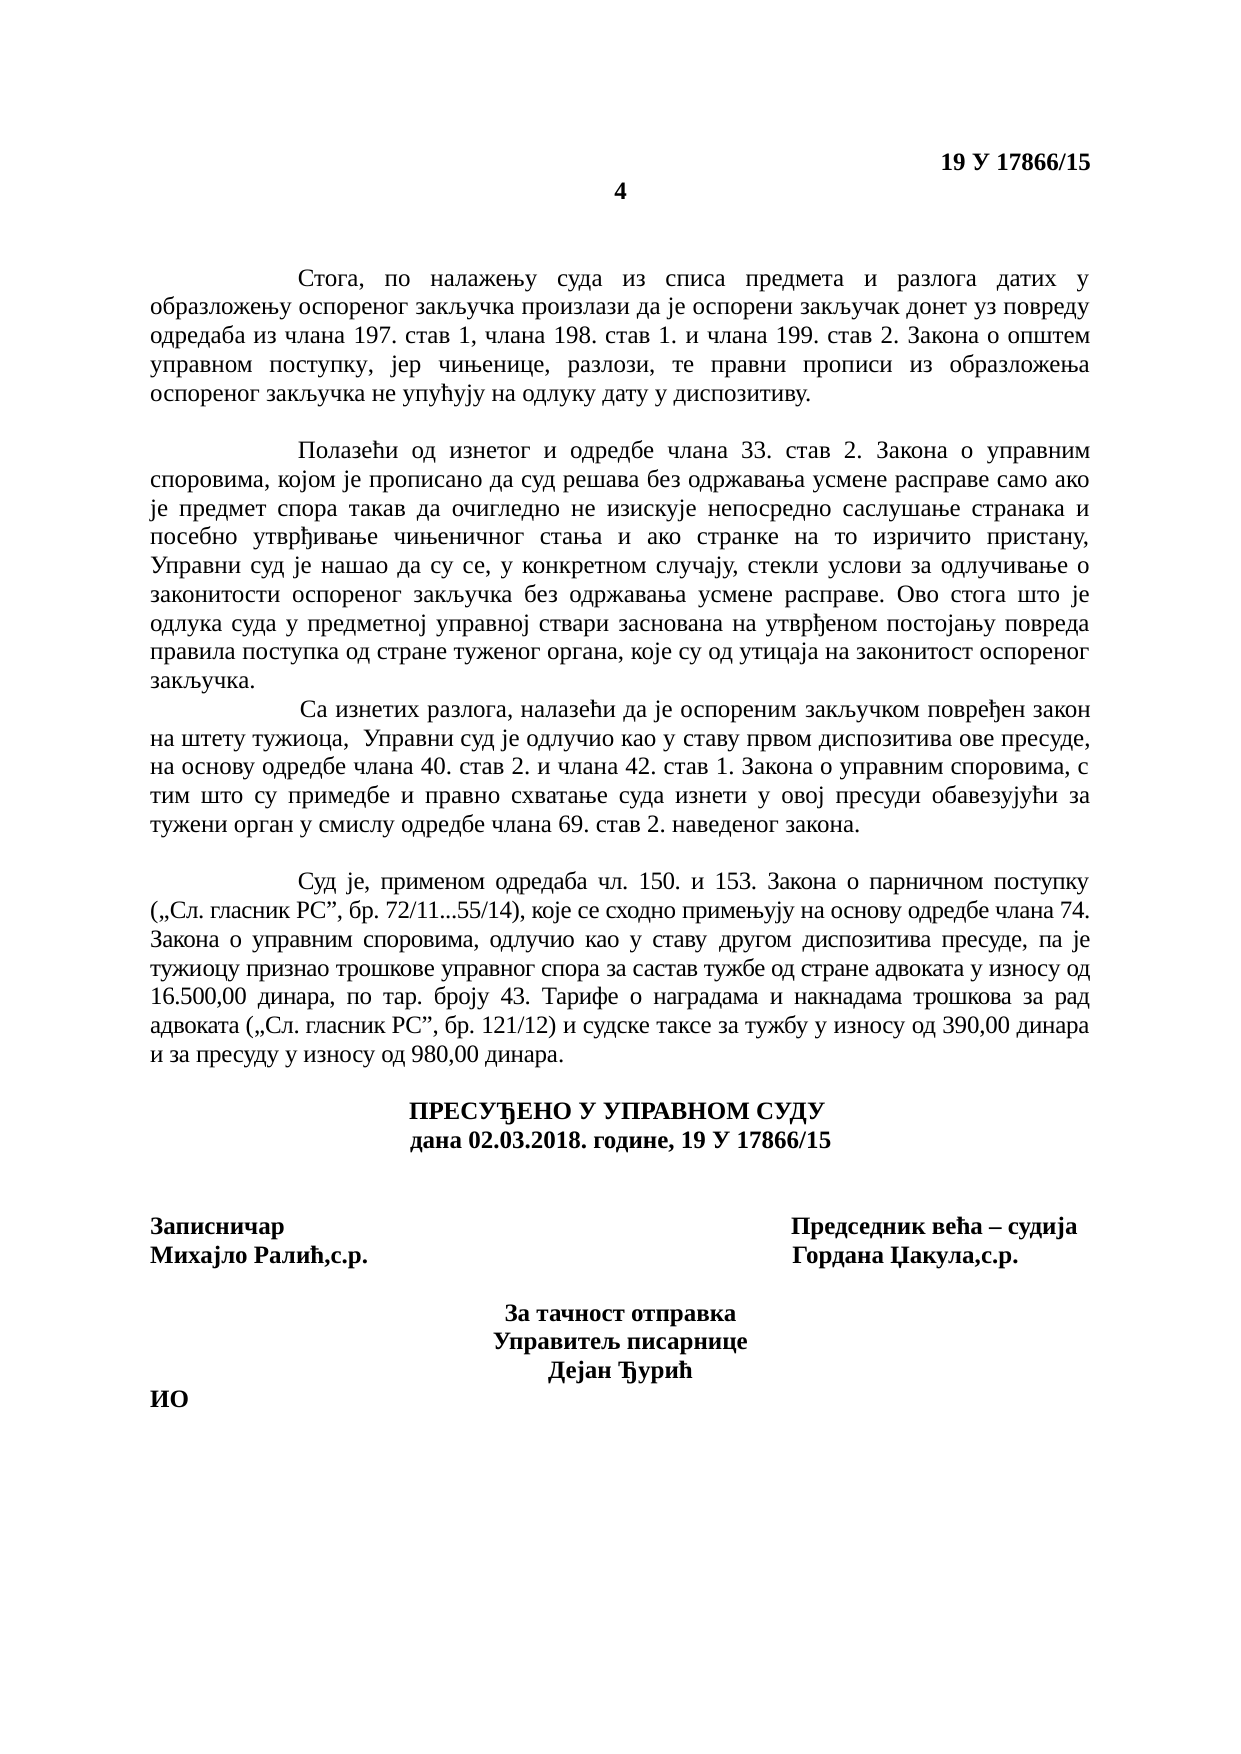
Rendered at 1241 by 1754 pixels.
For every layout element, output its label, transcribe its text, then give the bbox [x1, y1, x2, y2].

text ИО [150, 1384, 1091, 1413]
text дана 02.03.2018. године, 19 У 17866/15 [150, 1125, 1091, 1154]
text Суд је, применом одредаба чл. 150. и 153. Закона о парничном поступку („Сл. гласник РС”, бр. 72/11...55/14), које се сходно примењују на основу одредбе члана 74. Закона о управним споровима, одлучио као у ставу другом диспозитива пресуде, па је тужиоцу признао трошкове управног спора за састав тужбе од стране адвоката у износу од 16.500,00 динара, по тар. броју 43. Тарифе о наградама и накнадама трошкова за рад адвоката („Сл. гласник РС”, бр. 121/12) и судске таксе за тужбу у износу од 390,00 динара и за пресуду у износу од 980,00 динара. [150, 866, 1091, 1068]
text Михајло Ралић,с.р. Гордана Џакула,с.р. [150, 1240, 1091, 1269]
text Дејан Ђурић [150, 1355, 1091, 1384]
text За тачност отправка [150, 1298, 1091, 1326]
text Са изнетих разлога, налазећи да је оспореним закључком повређен закон на штету тужиоца, Управни суд је одлучио као у ставу првом диспозитива ове пресуде, на основу одредбе члана 40. став 2. и члана 42. став 1. Закона о управним споровима, с тим што су примедбе и правно схватање суда изнети у овој пресуди обавезујући за тужени орган у смислу одредбе члана 69. став 2. наведеног закона. [150, 694, 1091, 838]
text Управитељ писарнице [150, 1326, 1091, 1355]
text Записничар Председник већа – судија [150, 1211, 1091, 1240]
text Стога, по налажењу суда из списа предмета и разлога датих у образложењу оспореног закључка произлази да је оспорени закључак донет уз повреду одредаба из члана 197. став 1, члана 198. став 1. и члана 199. став 2. Закона о општем управном поступку, јер чињенице, разлози, те правни прописи из образложења оспореног закључка не упућују на одлуку дату у диспозитиву. [150, 263, 1091, 406]
text ПРЕСУЂЕНО У УПРАВНОМ СУДУ [150, 1096, 1091, 1125]
text Полазећи од изнетог и одредбе члана 33. став 2. Закона о управним споровима, којом је прописано да суд решава без одржавања усмене расправе само ако је предмет спора такав да очигледно не изискује непосредно саслушање странака и посебно утврђивање чињеничног стања и ако странке на то изричито пристану, Управни суд је нашао да су се, у конкретном случају, стекли услови за одлучивање о законитости оспореног закључка без одржавања усмене расправе. Ово стога што је одлука суда у предметној управној ствари заснована на утврђеном постојању повреда правила поступка од стране туженог органа, које су од утицаја на законитост оспореног закључка. [150, 435, 1091, 694]
